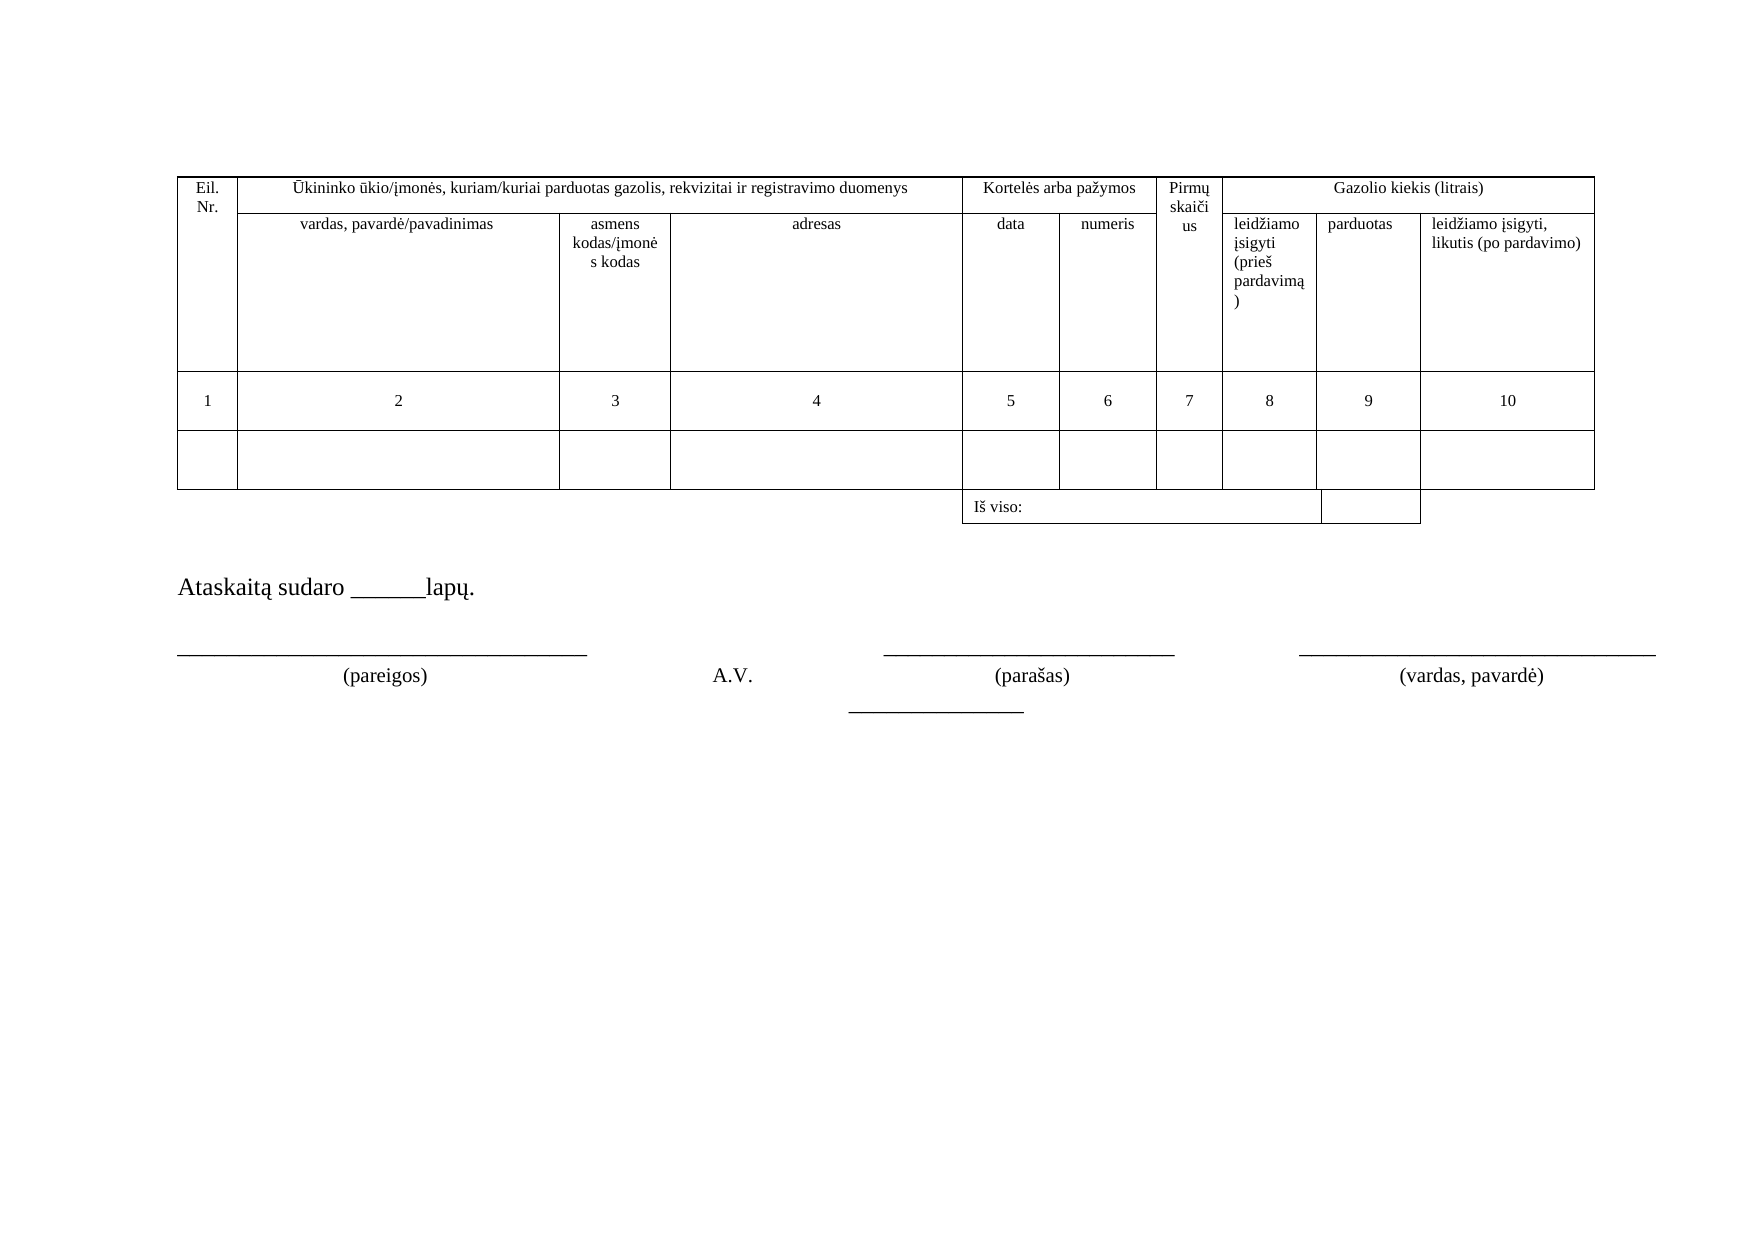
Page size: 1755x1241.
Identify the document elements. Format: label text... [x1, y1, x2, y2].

table_cell 9 [1317, 372, 1420, 429]
table_cell [1060, 431, 1156, 489]
table_cell leidžiamo įsigyti, likutis (po pardavimo) [1421, 214, 1594, 371]
table_cell [178, 431, 237, 489]
table_cell 4 [671, 372, 962, 429]
table_cell [671, 431, 962, 489]
table_cell [1421, 431, 1594, 489]
table_cell 10 [1421, 372, 1594, 429]
table_cell data [963, 214, 1059, 371]
table_cell [1421, 490, 1595, 523]
table_cell 6 [1060, 372, 1156, 429]
table_cell [963, 431, 1059, 489]
table_cell 1 [178, 372, 237, 429]
table_header Eil. Nr. [178, 178, 237, 371]
table_cell [560, 431, 670, 489]
table_cell [1322, 490, 1420, 523]
text Ataskaitą sudaro ______lapų. [177, 572, 1695, 601]
table_header Pirmų skaičius [1157, 178, 1222, 371]
text ______________ [177, 687, 1695, 716]
table_cell [238, 431, 559, 489]
table_cell [1157, 431, 1222, 489]
table_cell asmens kodas/įmonės kodas [560, 214, 670, 371]
table_header Ūkininko ūkio/įmonės, kuriam/kuriai parduotas gazolis, rekvizitai ir registravimo duomenys [238, 178, 962, 213]
table_cell 3 [560, 372, 670, 429]
table_cell leidžiamo įsigyti (prieš pardavimą) [1223, 214, 1316, 371]
table_header Kortelės arba pažymos [963, 178, 1156, 213]
table_cell [1317, 431, 1420, 489]
table_cell 5 [963, 372, 1059, 429]
table_cell vardas, pavardė/pavadinimas [238, 214, 559, 371]
table_header Gazolio kiekis (litrais) [1223, 178, 1594, 213]
table_cell numeris [1060, 214, 1156, 371]
text (pareigos) A.V. (parašas) (vardas, pavardė) [177, 659, 1695, 687]
table_cell 7 [1157, 372, 1222, 429]
table_cell 2 [238, 372, 559, 429]
table_cell 8 [1223, 372, 1316, 429]
table_cell Iš viso: [963, 490, 1321, 523]
table_cell parduotas [1317, 214, 1420, 371]
table_cell [177, 490, 962, 523]
table_cell adresas [671, 214, 962, 371]
table_cell [1223, 431, 1316, 489]
